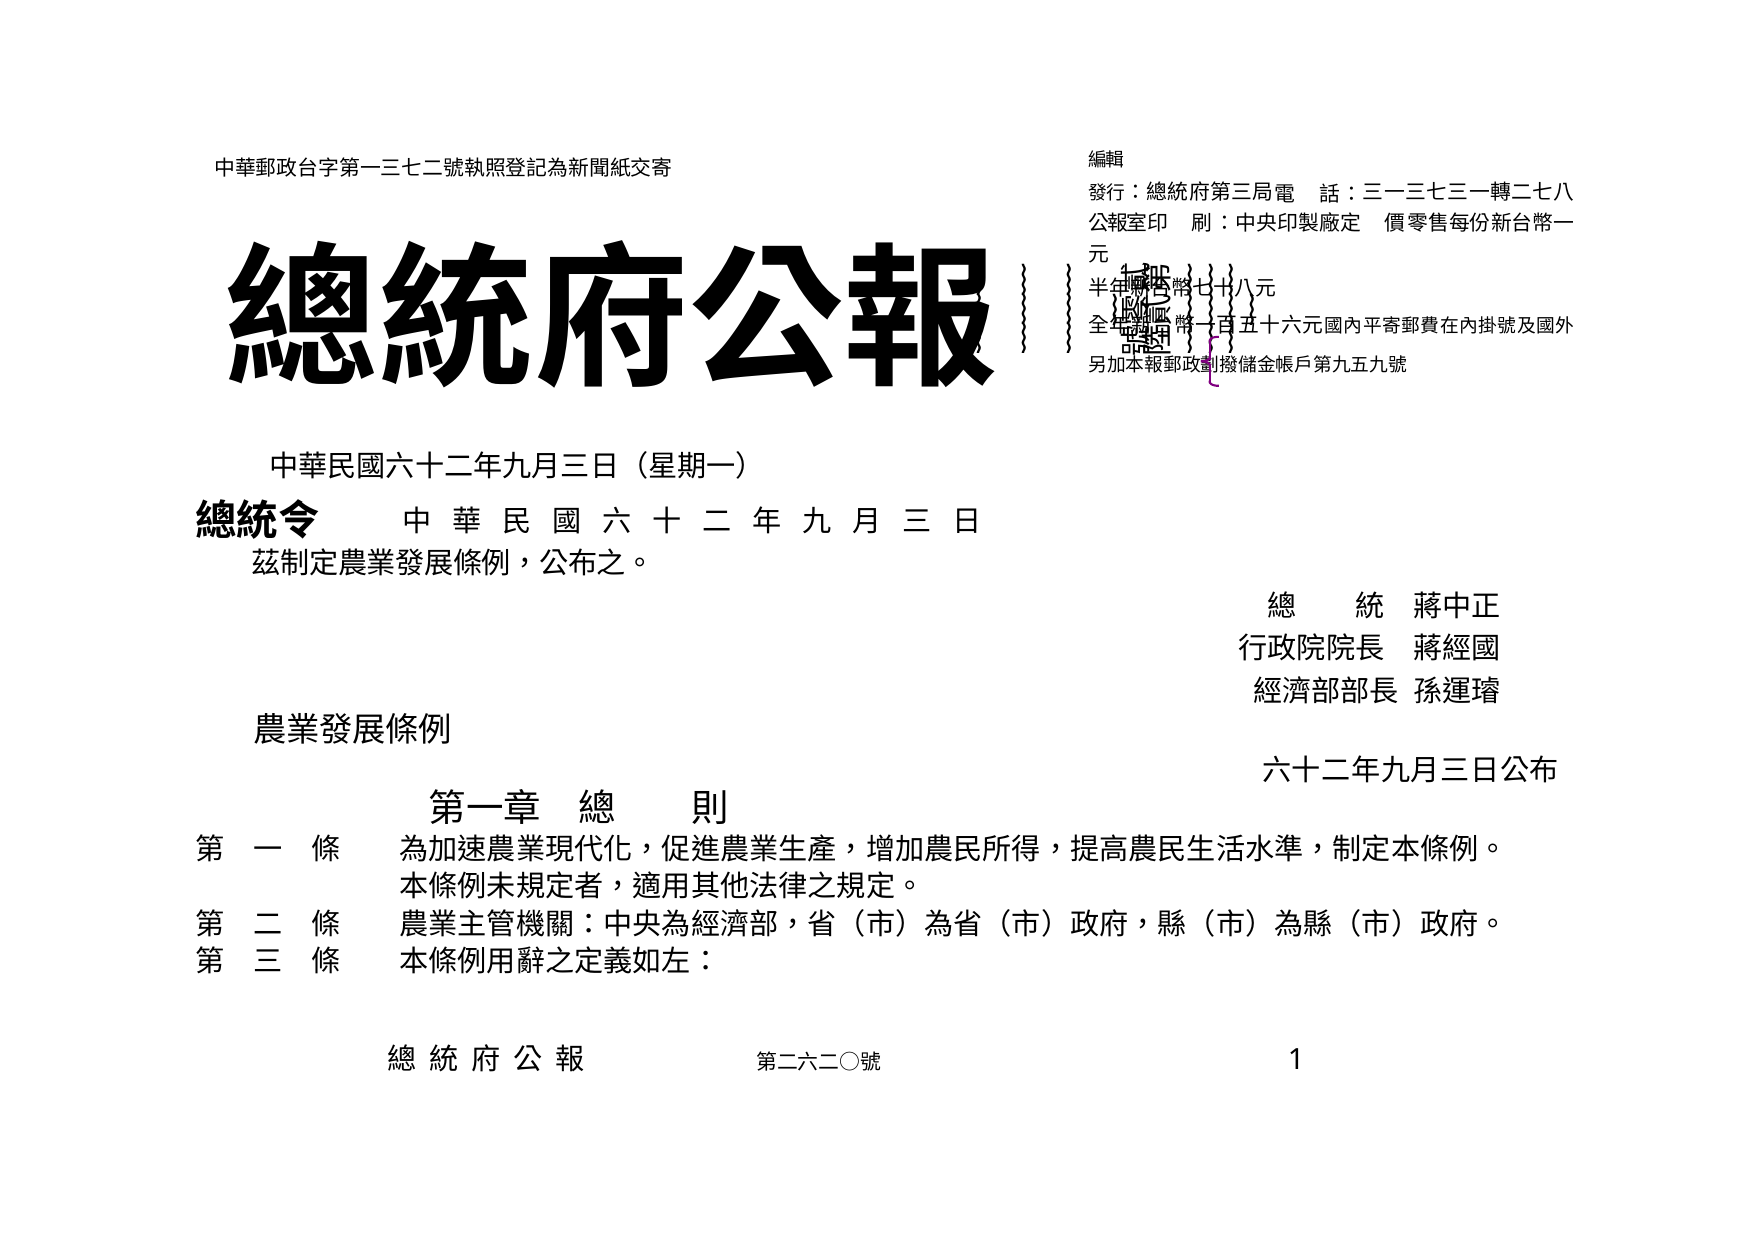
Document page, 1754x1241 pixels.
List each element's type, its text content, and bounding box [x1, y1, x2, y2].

text 茲制定農業發展條例，公布之。 [195, 543, 1559, 581]
text 第 三 條 本條例用辭之定義如左： [195, 942, 1559, 979]
text 第 一 條 為加速農業現代化，促進農業生產，增加農民所得，提高農民生活水準，制定本條例。 [195, 829, 1559, 867]
text 總 統 蔣中正 [195, 586, 1501, 623]
table_header 總統令 [192, 222, 399, 543]
text 行政院院長 蔣經國 [195, 628, 1501, 666]
text 六十二年九月三日公布 [195, 750, 1559, 788]
text 第 二 條 農業主管機關：中央為經濟部，省（市）為省（市）政府，縣（市）為縣（市）政府。 [195, 904, 1559, 942]
text 第一章 總 則 [428, 788, 1559, 829]
text 農業發展條例 [253, 708, 1559, 750]
text 本條例未規定者，適用其他法律之規定。 [341, 867, 1559, 904]
table_header 中華民國六十二年九月三日 [399, 222, 986, 543]
text 經濟部部長 孫運璿 [195, 671, 1501, 708]
